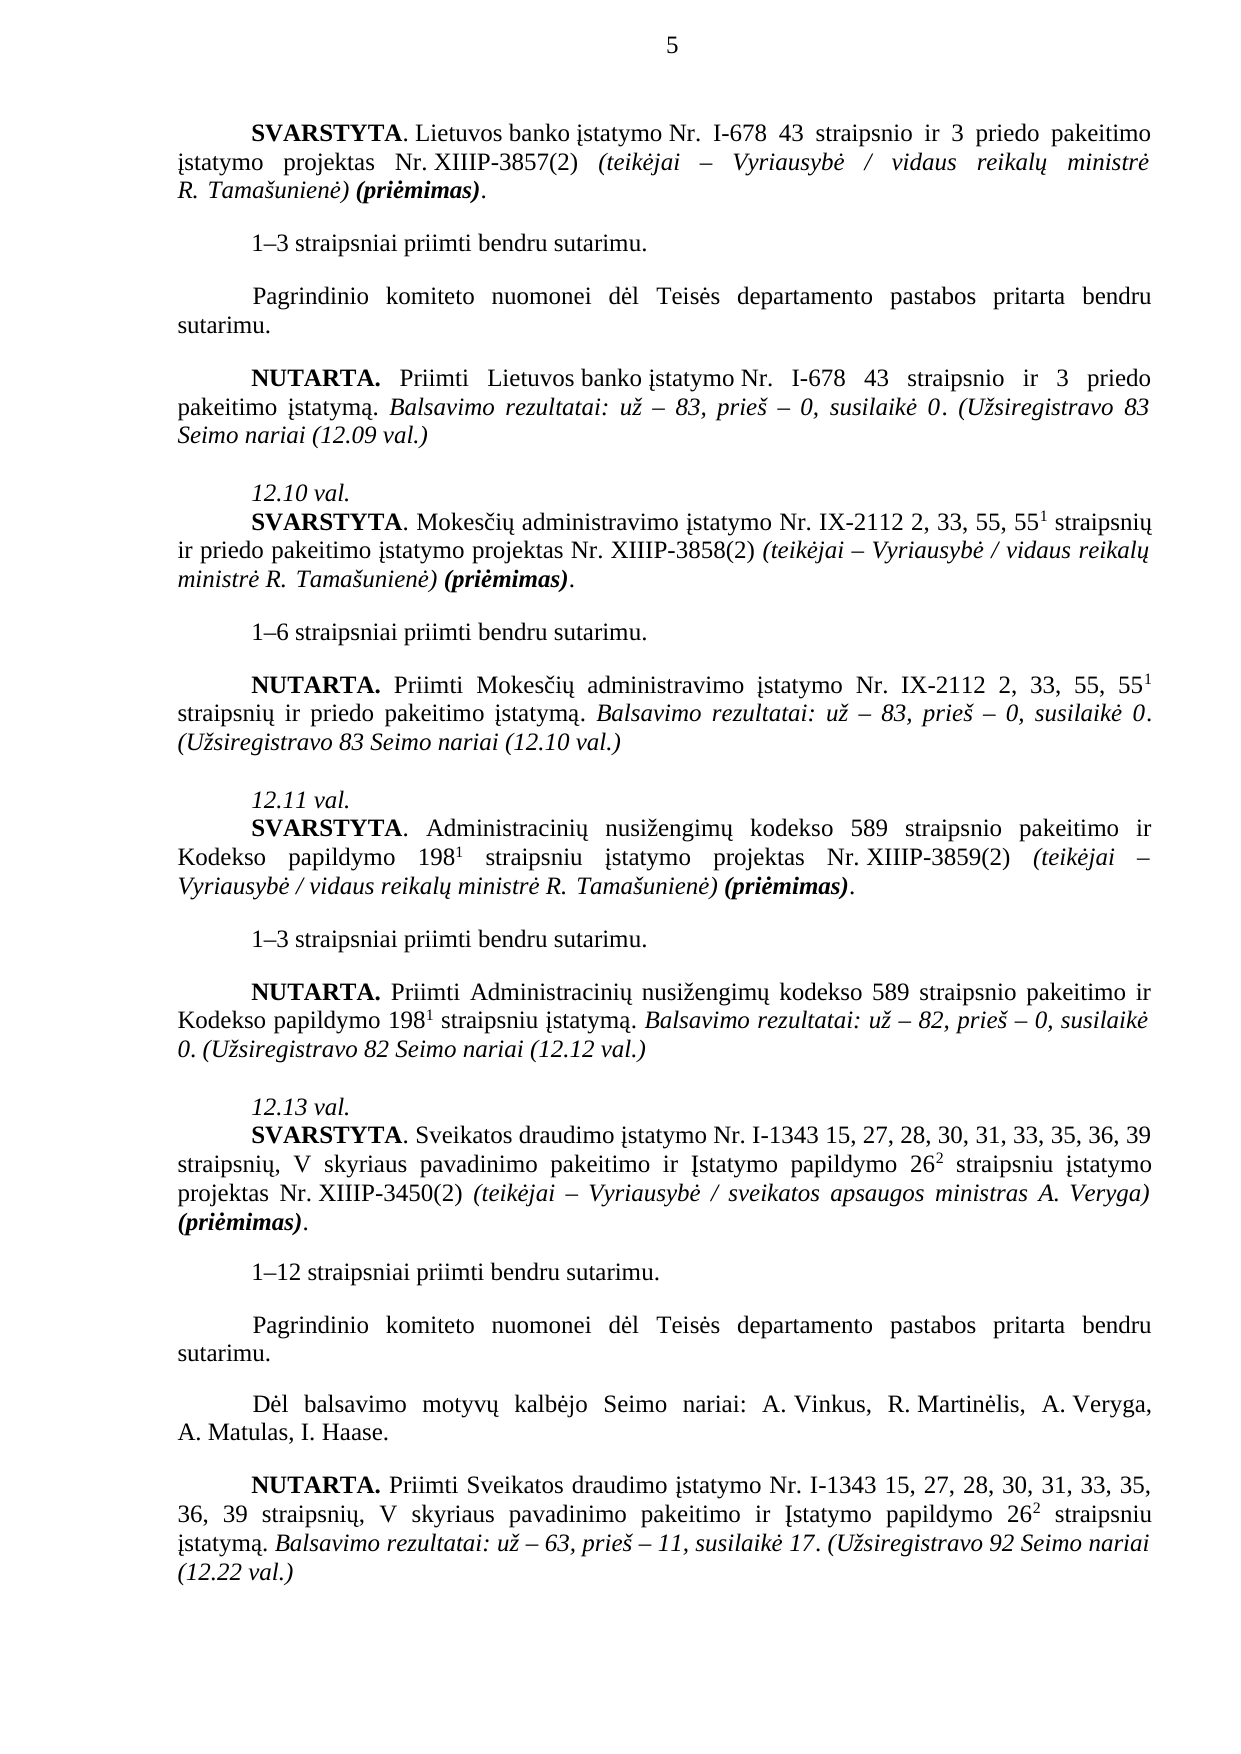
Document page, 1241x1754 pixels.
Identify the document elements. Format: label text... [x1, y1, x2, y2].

text NUTARTA. Priimti Administracinių nusižengimų kodekso 589 straipsnio pakeitimo ir Kodekso papildymo 1981 straipsniu įstatymą. Balsavimo rezultatai: už – 82, prieš – 0, susilaikė 0. (Užsiregistravo 82 Seimo nariai (12.12 val.) [177, 977, 1152, 1063]
text Pagrindinio komiteto nuomonei dėl Teisės departamento pastabos pritarta bendru sutarimu. [177, 1310, 1152, 1367]
text NUTARTA. Priimti Lietuvos banko įstatymo Nr. I-678 43 straipsnio ir 3 priedo pakeitimo įstatymą. Balsavimo rezultatai: už – 83, prieš – 0, susilaikė 0. (Užsiregistravo 83 Seimo nariai (12.09 val.) [177, 363, 1152, 449]
text 1–3 straipsniai priimti bendru sutarimu. [177, 228, 1152, 257]
text SVARSTYTA. Lietuvos banko įstatymo Nr. I-678 43 straipsnio ir 3 priedo pakeitimo įstatymo projektas Nr. XIIIP-3857(2) (teikėjai – Vyriausybė / vidaus reikalų ministrė R. Tamašunienė) (priėmimas). [177, 118, 1152, 204]
text NUTARTA. Priimti Mokesčių administravimo įstatymo Nr. IX-2112 2, 33, 55, 551 straipsnių ir priedo pakeitimo įstatymą. Balsavimo rezultatai: už – 83, prieš – 0, susilaikė 0. (Užsiregistravo 83 Seimo nariai (12.10 val.) [177, 670, 1152, 756]
text Pagrindinio komiteto nuomonei dėl Teisės departamento pastabos pritarta bendru sutarimu. [177, 281, 1152, 339]
text 12.11 val. [177, 785, 1152, 813]
text SVARSTYTA. Mokesčių administravimo įstatymo Nr. IX-2112 2, 33, 55, 551 straipsnių ir priedo pakeitimo įstatymo projektas Nr. XIIIP-3858(2) (teikėjai – Vyriausybė / vidaus reikalų ministrė R. Tamašunienė) (priėmimas). [177, 507, 1152, 593]
text 1–6 straipsniai priimti bendru sutarimu. [177, 617, 1152, 646]
text 12.10 val. [177, 478, 1152, 507]
text 1–12 straipsniai priimti bendru sutarimu. [177, 1257, 1152, 1286]
text 1–3 straipsniai priimti bendru sutarimu. [177, 924, 1152, 952]
text SVARSTYTA. Sveikatos draudimo įstatymo Nr. I-1343 15, 27, 28, 30, 31, 33, 35, 36, 39 straipsnių, V skyriaus pavadinimo pakeitimo ir Įstatymo papildymo 262 straipsniu įstatymo projektas Nr. XIIIP-3450(2) (teikėjai – Vyriausybė / sveikatos apsaugos ministras A. Veryga) (priėmimas). [177, 1120, 1152, 1235]
text 12.13 val. [177, 1092, 1152, 1120]
text SVARSTYTA. Administracinių nusižengimų kodekso 589 straipsnio pakeitimo ir Kodekso papildymo 1981 straipsniu įstatymo projektas Nr. XIIIP-3859(2) (teikėjai – Vyriausybė / vidaus reikalų ministrė R. Tamašunienė) (priėmimas). [177, 813, 1152, 900]
text NUTARTA. Priimti Sveikatos draudimo įstatymo Nr. I-1343 15, 27, 28, 30, 31, 33, 35, 36, 39 straipsnių, V skyriaus pavadinimo pakeitimo ir Įstatymo papildymo 262 straipsniu įstatymą. Balsavimo rezultatai: už – 63, prieš – 11, susilaikė 17. (Užsiregistravo 92 Seimo nariai (12.22 val.) [177, 1470, 1152, 1585]
text Dėl balsavimo motyvų kalbėjo Seimo nariai: A. Vinkus, R. Martinėlis, A. Veryga, A. Matulas, I. Haase. [177, 1389, 1152, 1446]
